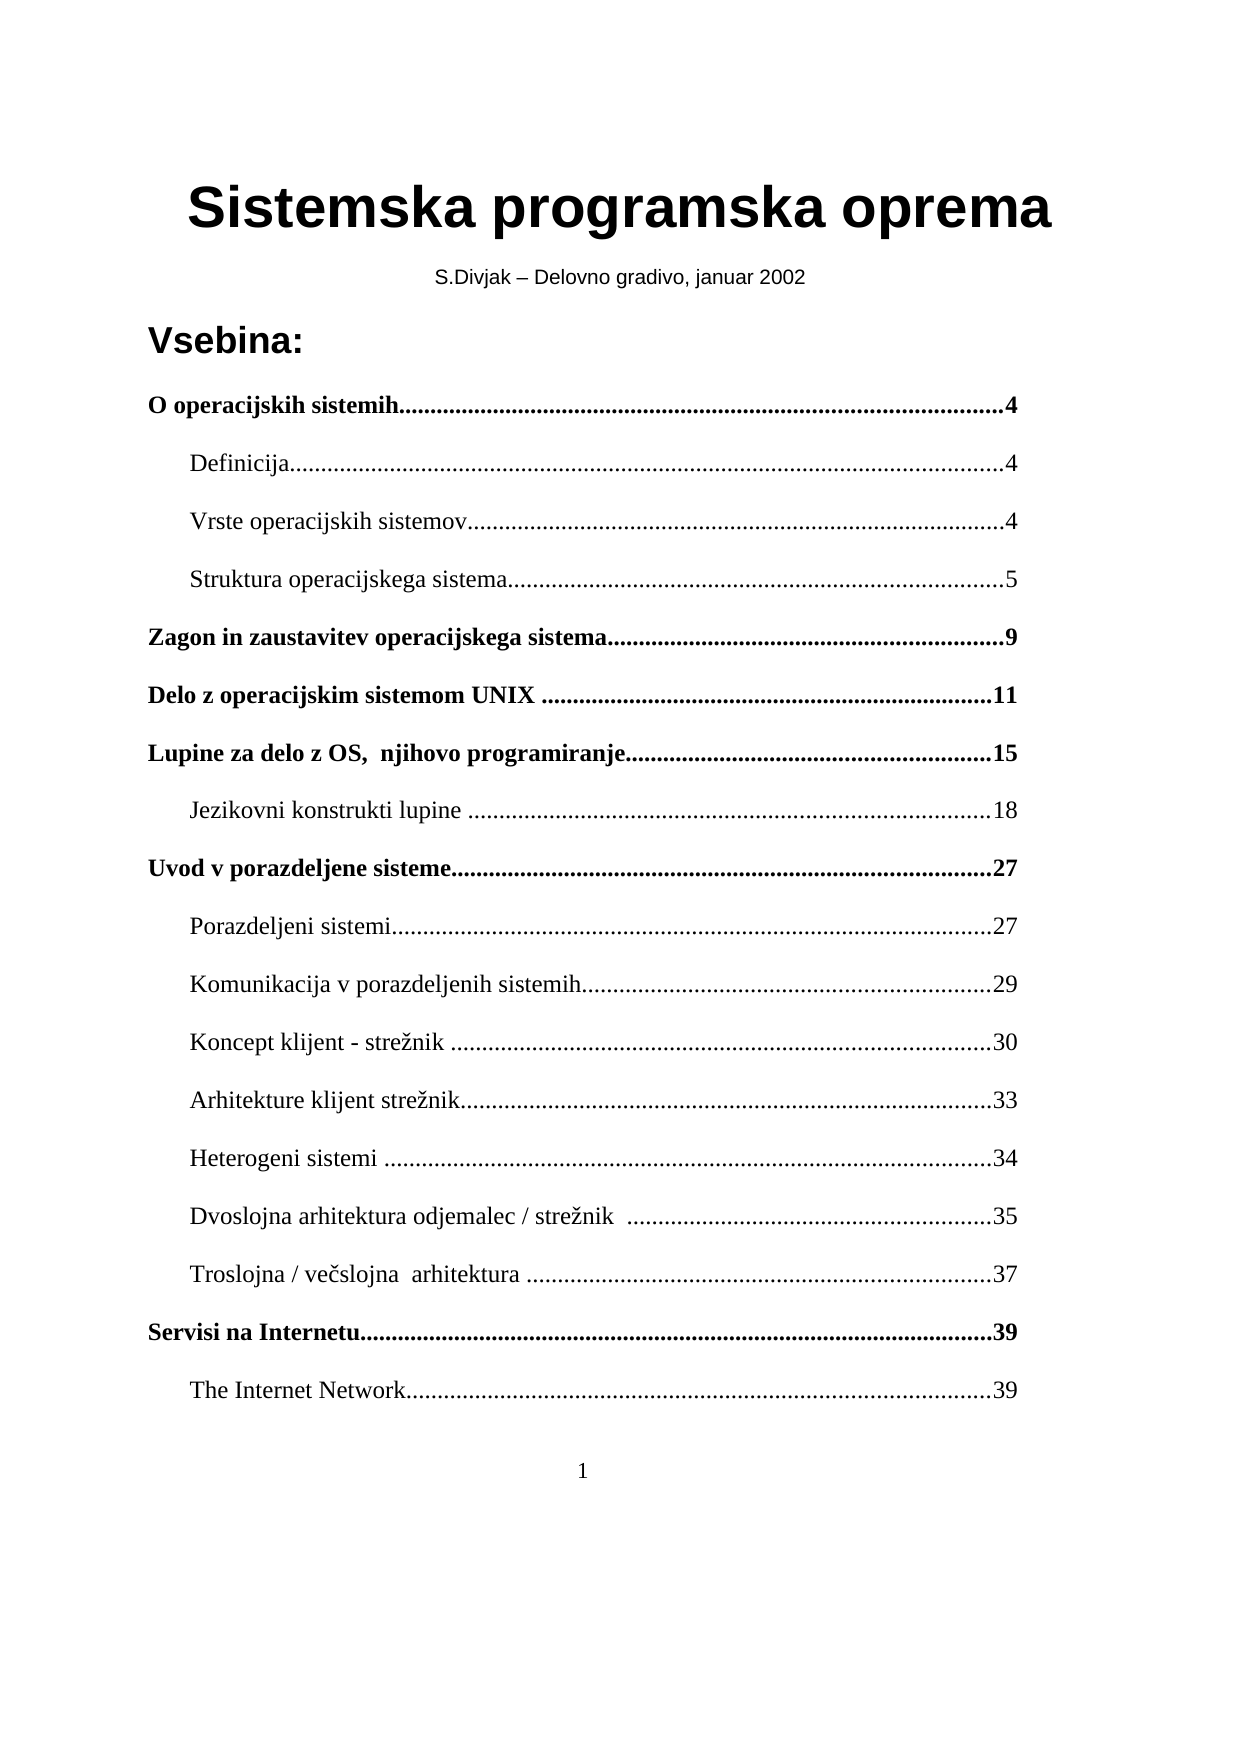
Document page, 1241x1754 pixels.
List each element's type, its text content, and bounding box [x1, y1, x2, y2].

text O operacijskih sistemih 4 [148, 390, 1018, 419]
text Arhitekture klijent strežnik 33 [189, 1085, 1018, 1114]
text Porazdeljeni sistemi 27 [189, 911, 1018, 940]
text Koncept klijent - strežnik 30 [189, 1027, 1018, 1056]
text Zagon in zaustavitev operacijskega sistema 9 [148, 622, 1018, 651]
text Struktura operacijskega sistema 5 [189, 564, 1018, 593]
text Lupine za delo z OS, njihovo programiranje 15 [148, 738, 1018, 766]
text Dvoslojna arhitektura odjemalec / strežnik 35 [189, 1201, 1018, 1230]
text Troslojna / večslojna arhitektura 37 [189, 1259, 1018, 1288]
text Heterogeni sistemi 34 [189, 1143, 1018, 1172]
text The Internet Network 39 [189, 1375, 1018, 1403]
subtitle Sistemska programska oprema [148, 173, 1093, 240]
text Vsebina: [148, 318, 1018, 361]
text Vrste operacijskih sistemov 4 [189, 506, 1018, 535]
text Delo z operacijskim sistemom UNIX 11 [148, 680, 1018, 708]
subtitle S.Divjak – Delovno gradivo, januar 2002 [148, 265, 1093, 289]
text Jezikovni konstrukti lupine 18 [189, 796, 1018, 824]
text Komunikacija v porazdeljenih sistemih 29 [189, 969, 1018, 998]
text Definicija 4 [189, 448, 1018, 477]
text Uvod v porazdeljene sisteme 27 [148, 853, 1018, 882]
text Servisi na Internetu 39 [148, 1317, 1018, 1346]
